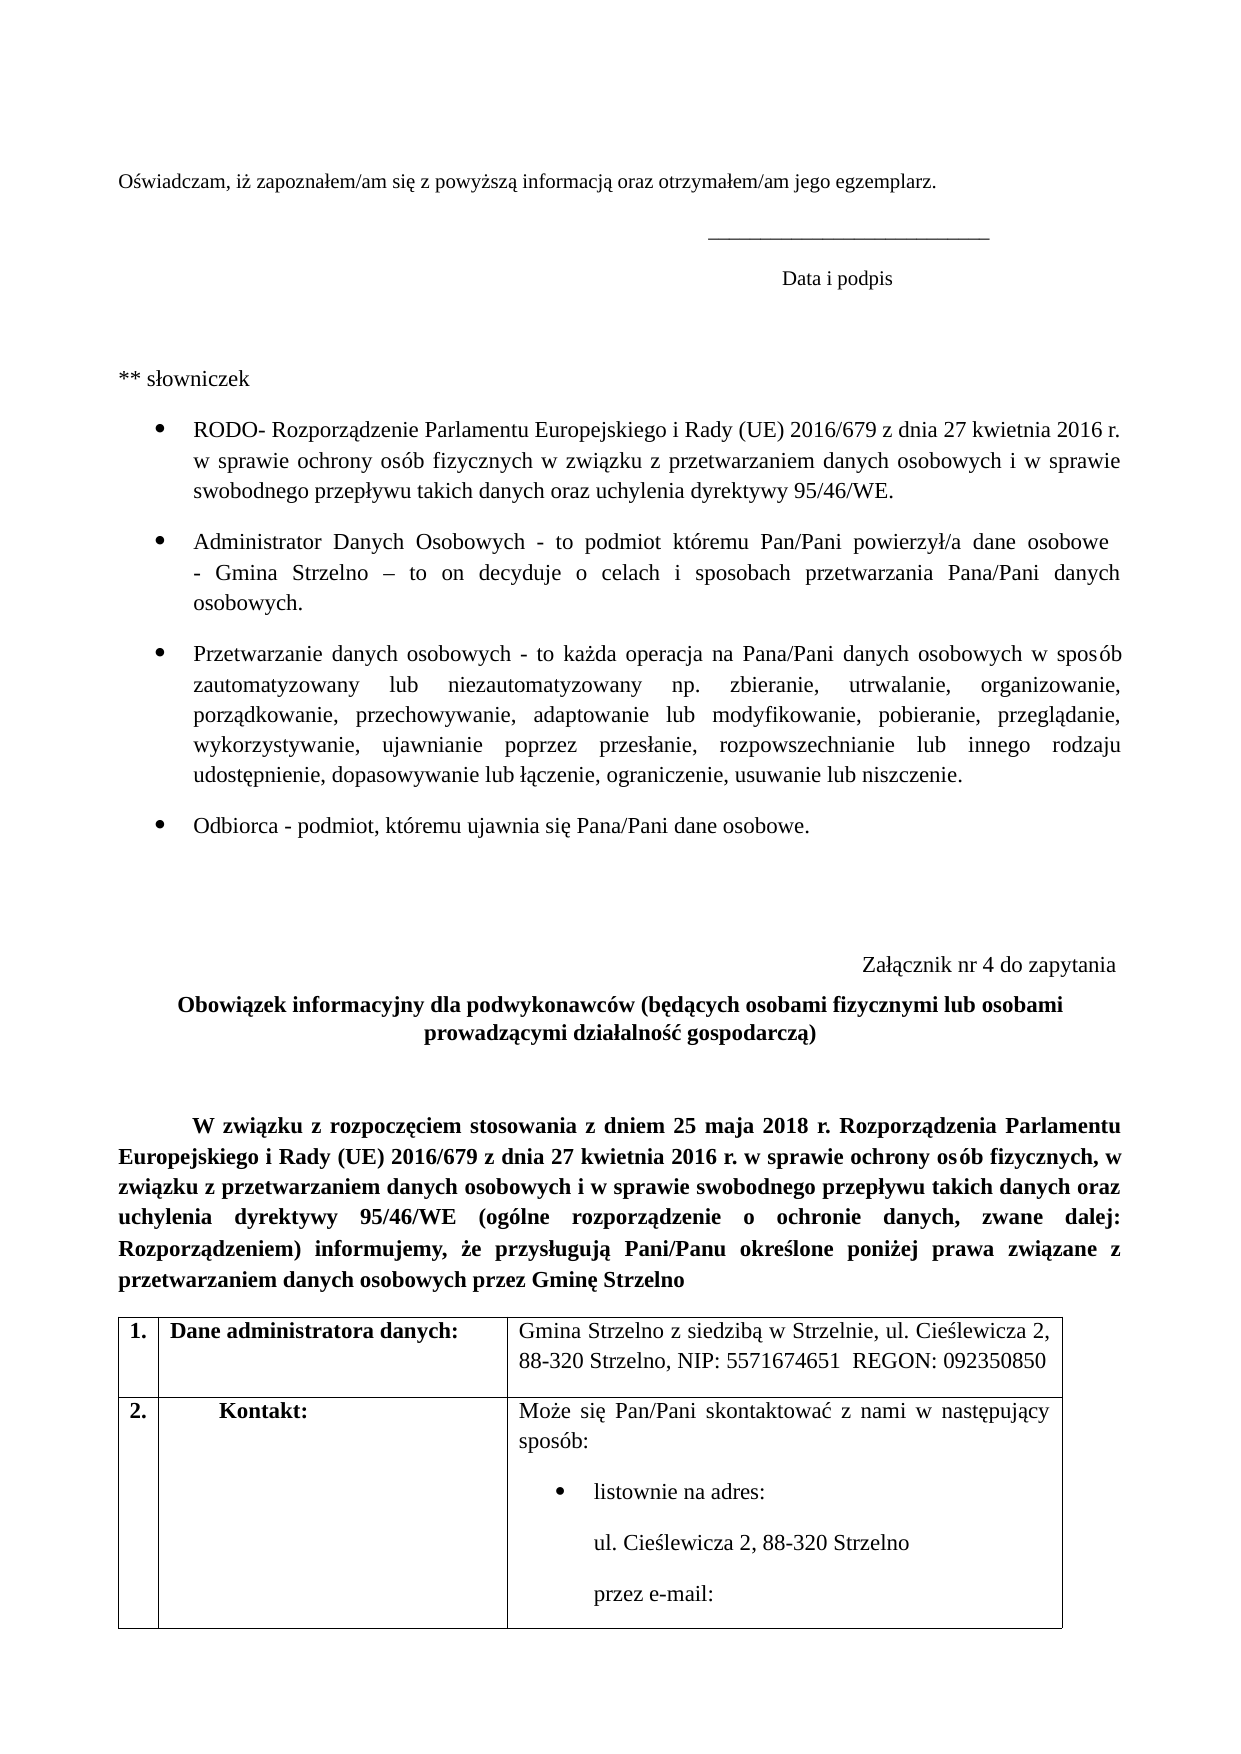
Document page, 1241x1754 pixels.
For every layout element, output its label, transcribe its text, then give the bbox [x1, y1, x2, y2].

text W związku z rozpoczęciem stosowania z dniem 25 maja 2018 r. Rozporządzenia Parlamentu Europejskiego i Rady (UE) 2016/679 z dnia 27 kwietnia 2016 r. w sprawie ochrony osób fizycznych, w związku z przetwarzaniem danych osobowych i w sprawie swobodnego przepływu takich danych oraz uchylenia dyrektywy 95/46/WE (ogólne rozporządzenie o ochronie danych, zwane dalej: Rozporządzeniem) informujemy, że przysługują Pani/Panu określone poniżej prawa związane z przetwarzaniem danych osobowych przez Gminę Strzelno [118, 1113, 1122, 1292]
text ___________________________ [708, 218, 1122, 242]
table_header Dane administratora danych: [159, 1318, 507, 1397]
table_header Gmina Strzelno z siedzibą w Strzelnie, ul. Cieślewicza 2, 88-320 Strzelno, NIP: 5571674651 REGON: 092350850 [508, 1318, 1062, 1397]
table_cell 2. [119, 1398, 158, 1628]
text Data i podpis [708, 266, 1122, 290]
table_cell Kontakt: [159, 1398, 507, 1628]
text Oświadczam, iż zapoznałem/am się z powyższą informacją oraz otrzymałem/am jego egzemplarz. [118, 169, 1122, 193]
text Obowiązek informacyjny dla podwykonawców (będących osobami fizycznymi lub osobami prowadzącymi działalność gospodarczą) [118, 991, 1122, 1045]
table_header 1. [119, 1318, 158, 1397]
text ** słowniczek [118, 366, 1122, 392]
list RODO- Rozporządzenie Parlamentu Europejskiego i Rady (UE) 2016/679 z dnia 27 kwietnia 2016 r. w sprawie ochrony osób fizycznych w związku z przetwarzaniem danych osobowych i w sprawie swobodnego przepływu takich danych oraz uchylenia dyrektywy 95/46/WE. [156, 417, 1122, 504]
list Przetwarzanie danych osobowych - to każda operacja na Pana/Pani danych osobowych w sposób zautomatyzowany lub niezautomatyzowany np. zbieranie, utrwalanie, organizowanie, porządkowanie, przechowywanie, adaptowanie lub modyfikowanie, pobieranie, przeglądanie, wykorzystywanie, ujawnianie poprzez przesłanie, rozpowszechnianie lub innego rodzaju udostępnienie, dopasowywanie lub łączenie, ograniczenie, usuwanie lub niszczenie. [156, 640, 1122, 788]
table_cell Może się Pan/Pani skontaktować z nami w następujący sposób: listownie na adres: ul. Cieślewicza 2, 88-320 Strzelno przez e-mail: [508, 1398, 1062, 1628]
text Załącznik nr 4 do zapytania [118, 951, 1122, 978]
list Administrator Danych Osobowych - to podmiot któremu Pan/Pani powierzył/a dane osobowe - Gmina Strzelno – to on decyduje o celach i sposobach przetwarzania Pana/Pani danych osobowych. [156, 528, 1122, 616]
list Odbiorca - podmiot, któremu ujawnia się Pana/Pani dane osobowe. [156, 813, 1122, 839]
